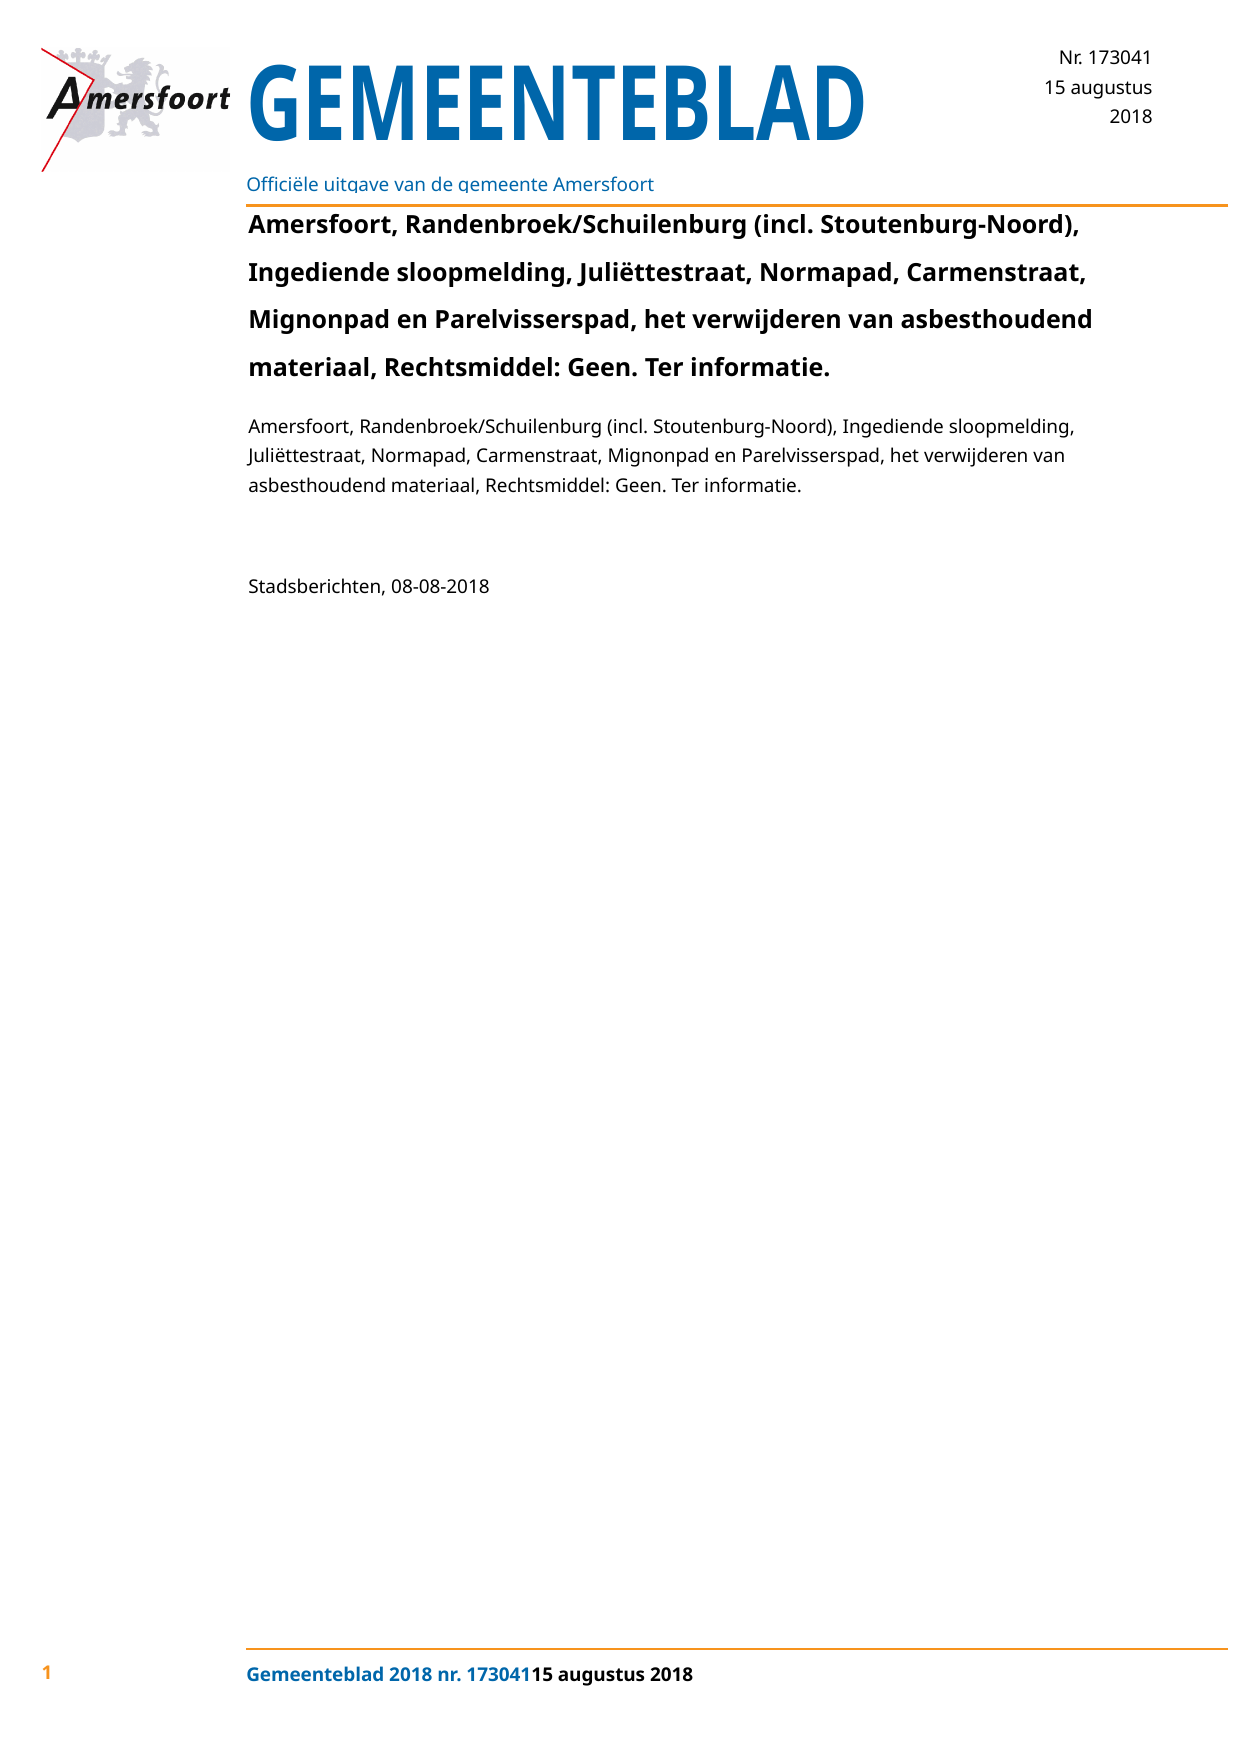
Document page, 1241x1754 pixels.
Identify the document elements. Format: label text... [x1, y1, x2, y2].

text Amersfoort, Randenbroek/Schuilenburg (incl. Stoutenburg-Noord), Ingediende sloopmelding, Juliëttestraat, Normapad, Carmenstraat, Mignonpad en Parelvisserspad, het verwijderen van asbesthoudend materiaal, Rechtsmiddel: Geen. Ter informatie. [248, 207, 1152, 384]
picture [41, 47, 231, 172]
text Stadsberichten, 08-08-2018 [248, 573, 1152, 599]
text Amersfoort, Randenbroek/Schuilenburg (incl. Stoutenburg-Noord), Ingediende sloopmelding, Juliëttestraat, Normapad, Carmenstraat, Mignonpad en Parelvisserspad, het verwijderen van asbesthoudend materiaal, Rechtsmiddel: Geen. Ter informatie. [248, 413, 1152, 498]
